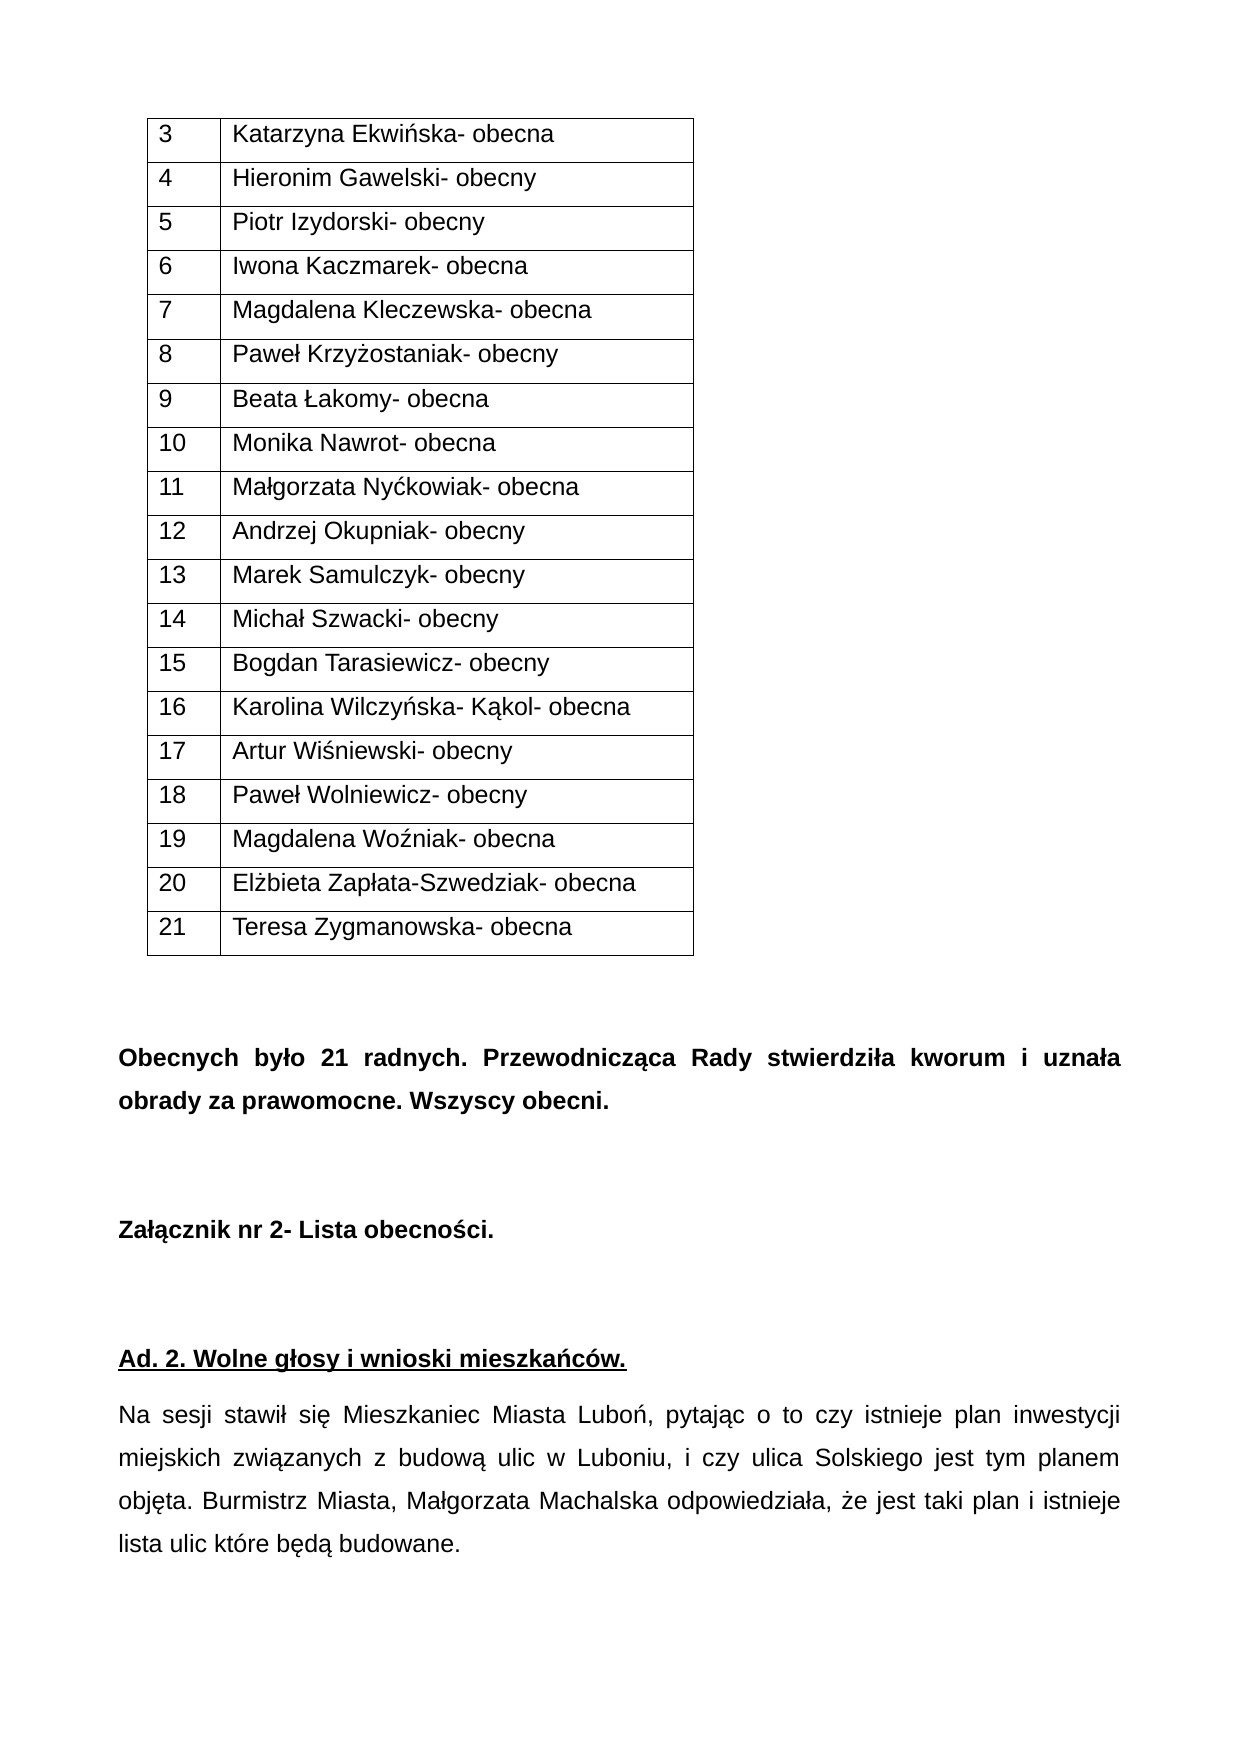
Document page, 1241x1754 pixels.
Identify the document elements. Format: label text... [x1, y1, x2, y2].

table_cell Andrzej Okupniak- obecny [221, 516, 693, 559]
text Załącznik nr 2- Lista obecności. [118, 1215, 1122, 1244]
table_cell 11 [148, 472, 220, 515]
table_cell Małgorzata Nyćkowiak- obecna [221, 472, 693, 515]
table_cell 18 [148, 780, 220, 823]
table_cell 8 [148, 340, 220, 382]
table_cell Paweł Krzyżostaniak- obecny [221, 340, 693, 382]
table_cell Iwona Kaczmarek- obecna [221, 251, 693, 294]
table_cell 16 [148, 692, 220, 735]
table_cell 13 [148, 560, 220, 603]
text Obecnych było 21 radnych. Przewodnicząca Rady stwierdziła kworum i uznała obrady za prawomocne. Wszyscy obecni. [118, 1043, 1122, 1114]
text Na sesji stawił się Mieszkaniec Miasta Luboń, pytając o to czy istnieje plan inwestycji miejskich związanych z budową ulic w Luboniu, i czy ulica Solskiego jest tym planem objęta. Burmistrz Miasta, Małgorzata Machalska odpowiedziała, że jest taki plan i istnieje lista ulic które będą budowane. [118, 1400, 1122, 1558]
table_cell Beata Łakomy- obecna [221, 384, 693, 427]
table_cell Magdalena Woźniak- obecna [221, 824, 693, 867]
table_cell 5 [148, 207, 220, 250]
table_cell Piotr Izydorski- obecny [221, 207, 693, 250]
table_cell 14 [148, 604, 220, 647]
table_cell 21 [148, 912, 220, 955]
table_cell 7 [148, 295, 220, 338]
table_cell Paweł Wolniewicz- obecny [221, 780, 693, 823]
table_cell Monika Nawrot- obecna [221, 428, 693, 471]
table_cell Artur Wiśniewski- obecny [221, 736, 693, 779]
table_cell 4 [148, 163, 220, 206]
table_cell 6 [148, 251, 220, 294]
table_cell Marek Samulczyk- obecny [221, 560, 693, 603]
table_cell Teresa Zygmanowska- obecna [221, 912, 693, 955]
table_cell Karolina Wilczyńska- Kąkol- obecna [221, 692, 693, 735]
table_cell 15 [148, 648, 220, 691]
table_cell Bogdan Tarasiewicz- obecny [221, 648, 693, 691]
table_cell 3 [148, 119, 220, 162]
table_cell 10 [148, 428, 220, 471]
table_cell 9 [148, 384, 220, 427]
table_cell Hieronim Gawelski- obecny [221, 163, 693, 206]
table_cell Elżbieta Zapłata-Szwedziak- obecna [221, 868, 693, 911]
text Ad. 2. Wolne głosy i wnioski mieszkańców. [118, 1344, 1122, 1373]
table_cell Michał Szwacki- obecny [221, 604, 693, 647]
table_cell 12 [148, 516, 220, 559]
table_cell 19 [148, 824, 220, 867]
table_cell Katarzyna Ekwińska- obecna [221, 119, 693, 162]
table_cell 20 [148, 868, 220, 911]
table_cell Magdalena Kleczewska- obecna [221, 295, 693, 338]
table_cell 17 [148, 736, 220, 779]
